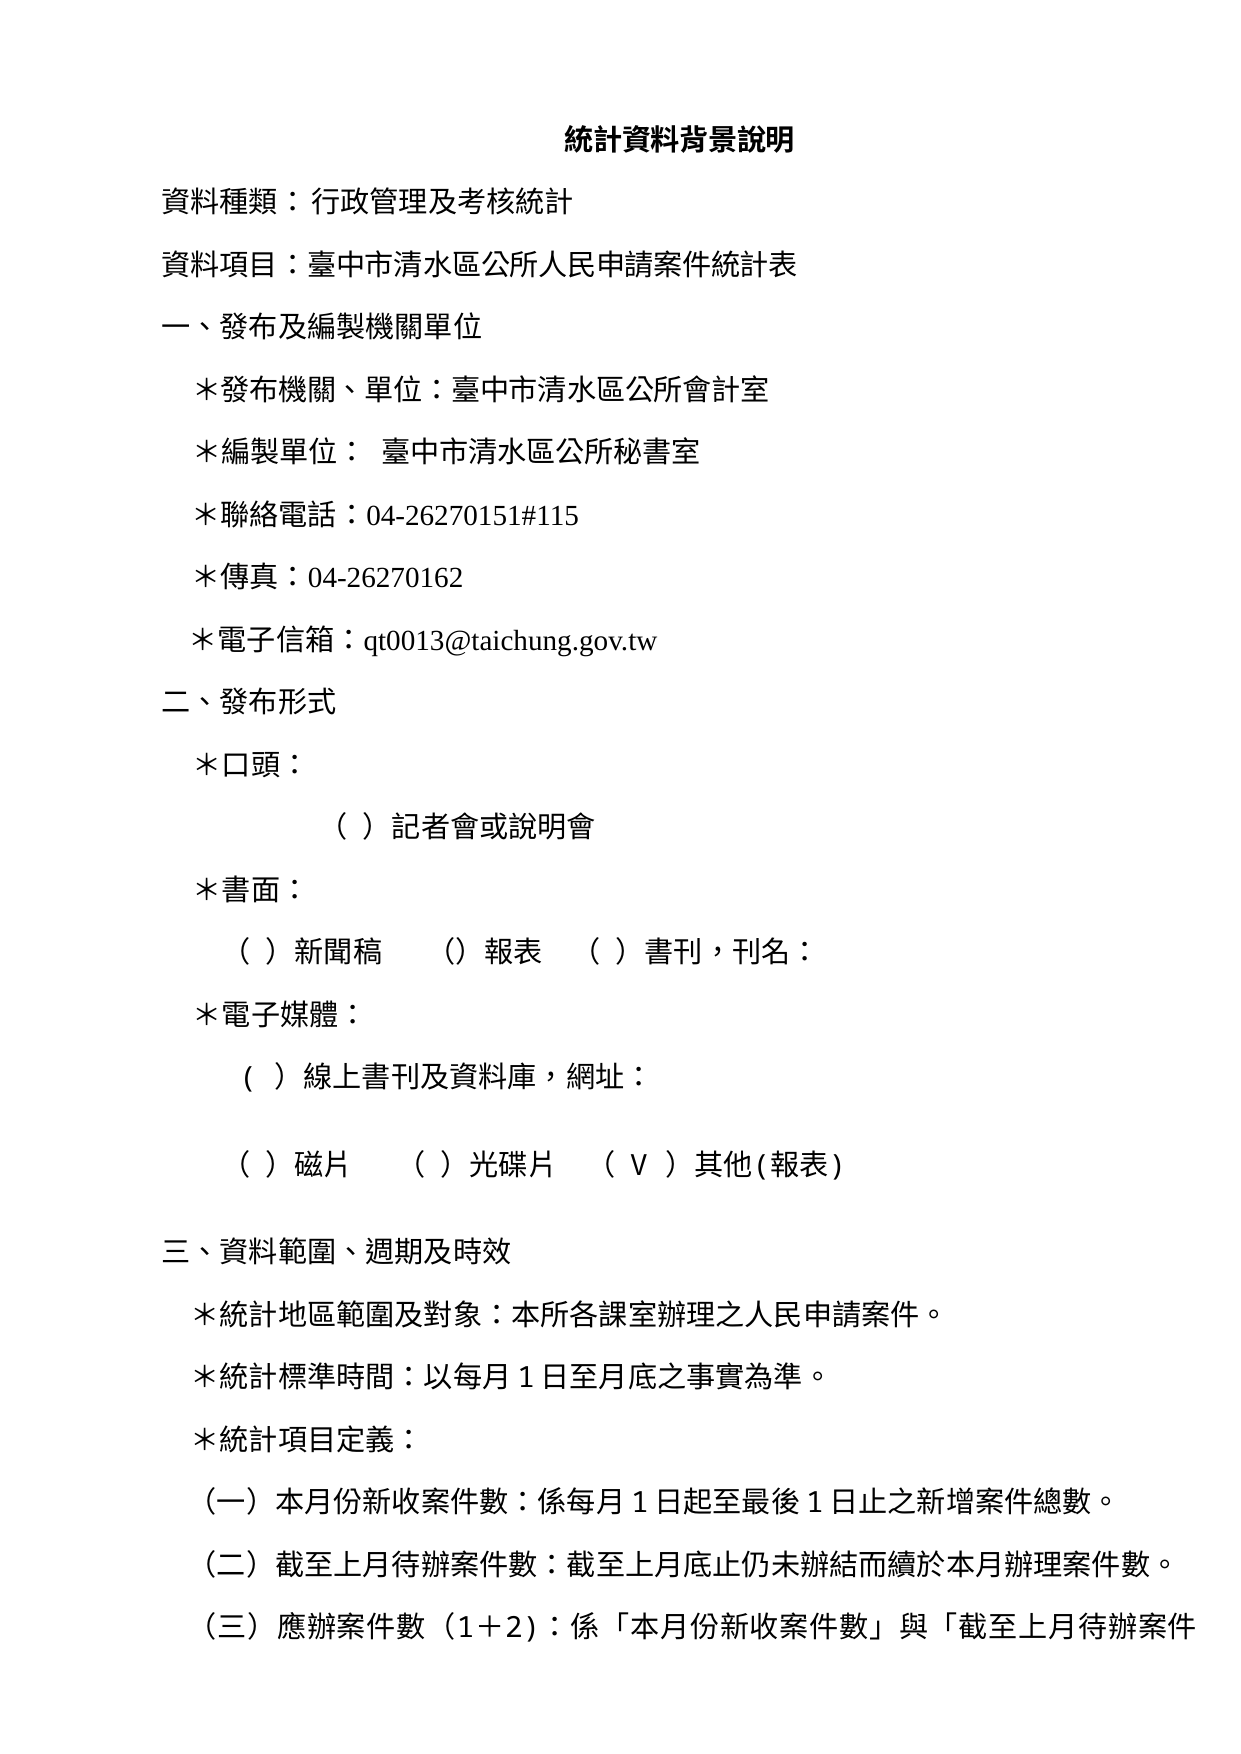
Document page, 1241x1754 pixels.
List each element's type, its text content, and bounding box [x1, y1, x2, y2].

table_header 統計資料背景說明 資料種類： 行政管理及考核統計 資料項目：臺中市清水區公所人民申請案件統計表 一、發布及編製機關單位 ＊發布機關、單位：臺中市清水區公所會計室 ＊編製單位： 臺中市清水區公所秘書室 ＊聯絡電話：04-26270151#115 ＊傳真：04-26270162 ＊電子信箱：qt0013@taichung.gov.tw 二、發布形式 口頭： （ ）記者會或說明會 書面： （ ）新聞稿 （）報表 （ ）書刊，刊名： 電子媒體： ( ）線上書刊及資料庫，網址： （ ）磁片 （ ）光碟片 （ V ）其他(報表) 三、資料範圍、週期及時效 ＊統計地區範圍及對象：本所各課室辦理之人民申請案件。 ＊統計標準時間：以每月1日至月底之事實為準。 ＊統計項目定義： （一）本月份新收案件數：係每月1日起至最後1日止之新增案件總數。 （二）截至上月待辦案件數：截至上月底止仍未辦結而續於本月辦理案件數。 （三）應辦案件數（1＋2)：係「本月份新收案件數」與「截至上月待辦案件 [150, 96, 1209, 1646]
